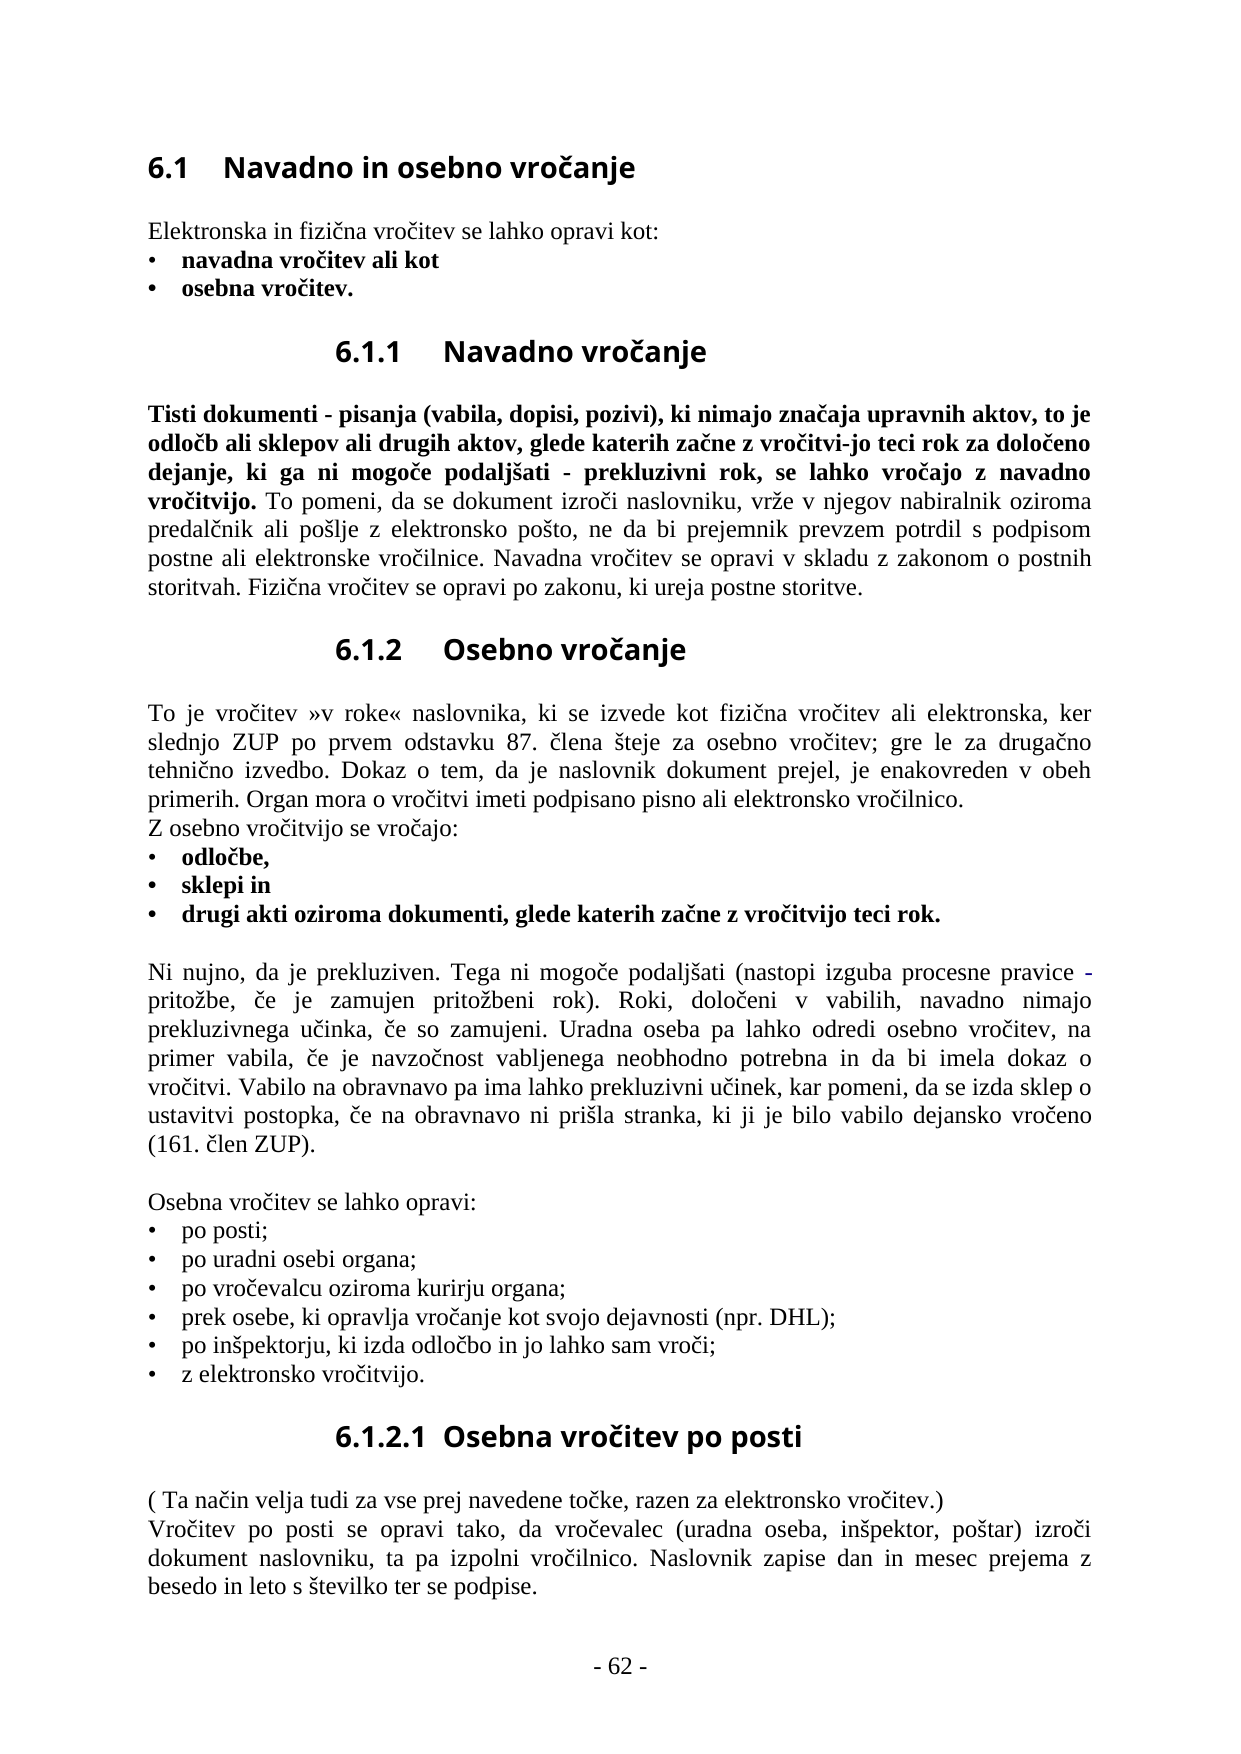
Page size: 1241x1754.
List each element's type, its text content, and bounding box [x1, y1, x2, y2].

text • po posti; [148, 1215, 1093, 1244]
text • navadna vročitev ali kot [148, 245, 1093, 273]
text Tisti dokumenti - pisanja (vabila, dopisi, pozivi), ki nimajo značaja upravnih aktov, to je odločb ali sklepov ali drugih aktov, glede katerih začne z vročitvi-jo teci rok za določeno dejanje, ki ga ni mogoče podaljšati - prekluzivni rok, se lahko vročajo z navadno vročitvijo. To pomeni, da se dokument izroči naslovniku, vrže v njegov nabiralnik oziroma predalčnik ali pošlje z elektronsko pošto, ne da bi prejemnik prevzem potrdil s podpisom postne ali elektronske vročilnice. Navadna vročitev se opravi v skladu z zakonom o postnih storitvah. Fizična vročitev se opravi po zakonu, ki ureja postne storitve. [148, 399, 1093, 601]
text To je vročitev »v roke« naslovnika, ki se izvede kot fizična vročitev ali elektronska, ker slednjo ZUP po prvem odstavku 87. člena šteje za osebno vročitev; gre le za drugačno tehnično izvedbo. Dokaz o tem, da je naslovnik dokument prejel, je enakovreden v obeh primerih. Organ mora o vročitvi imeti podpisano pisno ali elek­tronsko vročilnico. [148, 698, 1093, 813]
text Z osebno vročitvijo se vročajo: [148, 813, 1093, 842]
text • prek osebe, ki opravlja vročanje kot svojo dejavnosti (npr. DHL); [148, 1302, 1093, 1330]
text • osebna vročitev. [148, 273, 1093, 302]
text • sklepi in [148, 870, 1093, 899]
text Osebna vročitev se lahko opravi: [148, 1187, 1093, 1215]
text • drugi akti oziroma dokumenti, glede katerih začne z vročitvijo teci rok. [148, 899, 1093, 928]
subtitle Navadno in osebno vročanje [148, 148, 1093, 187]
text Ni nujno, da je prekluziven. Tega ni mogoče podaljšati (nastopi izguba procesne pravice - pritožbe, če je zamujen pritožbeni rok). Roki, določeni v vabilih, navadno nimajo prekluzivnega učinka, če so zamujeni. Uradna oseba pa lahko odredi osebno vročitev, na primer vabila, če je navzočnost vabljenega neobhodno potrebna in da bi imela dokaz o vročitvi. Vabilo na obravnavo pa ima lahko prekluzivni učinek, kar pomeni, da se izda sklep o ustavitvi postopka, če na obravnavo ni prišla stranka, ki ji je bilo vabilo dejansko vročeno (161. člen ZUP). [148, 957, 1093, 1158]
text ( Ta način velja tudi za vse prej navedene točke, razen za elektronsko vročitev.) [148, 1485, 1093, 1514]
text • po vročevalcu oziroma kurirju organa; [148, 1273, 1093, 1302]
subtitle Navadno vročanje [260, 331, 1093, 371]
text • po inšpektorju, ki izda odločbo in jo lahko sam vroči; [148, 1330, 1093, 1359]
text • z elektronsko vročitvijo. [148, 1359, 1093, 1388]
text Vročitev po posti se opravi tako, da vročevalec (uradna oseba, inšpektor, poštar) izroči dokument naslovniku, ta pa izpolni vročilnico. Naslovnik zapise dan in mesec prejema z besedo in leto s številko ter se podpise. [148, 1514, 1093, 1600]
subtitle Osebna vročitev po posti [298, 1417, 1093, 1456]
subtitle Osebno vročanje [260, 629, 1093, 669]
text Elektronska in fizična vročitev se lahko opravi kot: [148, 216, 1093, 245]
text • po uradni osebi organa; [148, 1244, 1093, 1273]
text • odločbe, [148, 842, 1093, 870]
